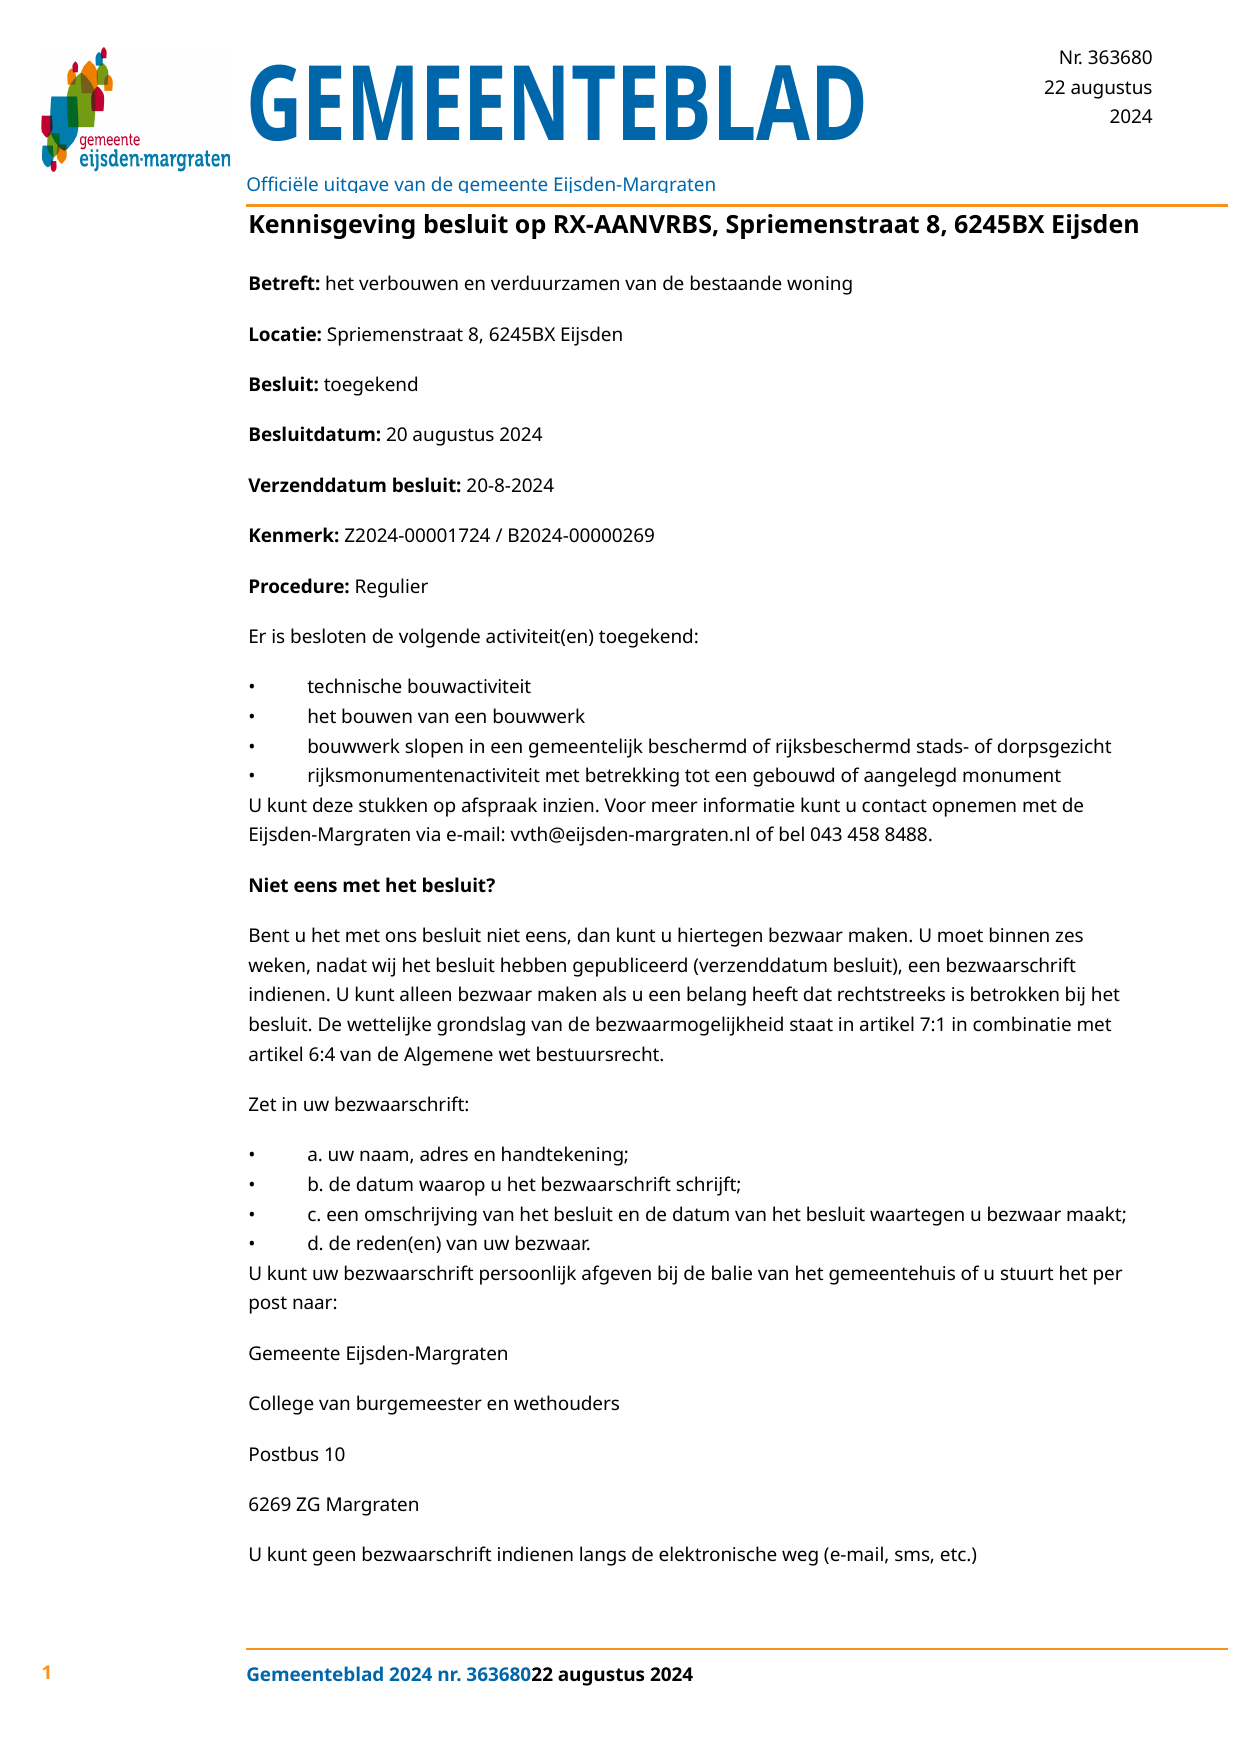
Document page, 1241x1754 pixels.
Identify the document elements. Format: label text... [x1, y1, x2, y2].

list a. uw naam, adres en handtekening; [248, 1142, 1152, 1167]
text Betreft: het verbouwen en verduurzamen van de bestaande woning [248, 270, 1152, 296]
list d. de reden(en) van uw bezwaar. [248, 1230, 1152, 1256]
text Niet eens met het besluit? [248, 872, 1152, 898]
text Gemeente Eijsden-Margraten [248, 1340, 1152, 1366]
text Kennisgeving besluit op RX-AANVRBS, Spriemenstraat 8, 6245BX Eijsden [248, 207, 1152, 241]
list bouwwerk slopen in een gemeentelijk beschermd of rijksbeschermd stads- of dorpsgezicht [248, 733, 1152, 758]
text Procedure: Regulier [248, 573, 1152, 598]
picture [41, 47, 231, 172]
text Verzenddatum besluit: 20-8-2024 [248, 472, 1152, 498]
text Zet in uw bezwaarschrift: [248, 1091, 1152, 1117]
text Postbus 10 [248, 1441, 1152, 1466]
text U kunt uw bezwaarschrift persoonlijk afgeven bij de balie van het gemeentehuis of u stuurt het per post naar: [248, 1260, 1152, 1315]
list b. de datum waarop u het bezwaarschrift schrijft; [248, 1171, 1152, 1197]
text Besluit: toegekend [248, 371, 1152, 397]
text U kunt geen bezwaarschrift indienen langs de elektronische weg (e-mail, sms, etc.) [248, 1542, 1152, 1567]
text Bent u het met ons besluit niet eens, dan kunt u hiertegen bezwaar maken. U moet binnen zes weken, nadat wij het besluit hebben gepubliceerd (verzenddatum besluit), een bezwaarschrift indienen. U kunt alleen bezwaar maken als u een belang heeft dat rechtstreeks is betrokken bij het besluit. De wettelijke grondslag van de bezwaarmogelijkheid staat in artikel 7:1 in combinatie met artikel 6:4 van de Algemene wet bestuursrecht. [248, 922, 1152, 1066]
list technische bouwactiviteit [248, 674, 1152, 699]
list c. een omschrijving van het besluit en de datum van het besluit waartegen u bezwaar maakt; [248, 1201, 1152, 1226]
text College van burgemeester en wethouders [248, 1390, 1152, 1416]
text Locatie: Spriemenstraat 8, 6245BX Eijsden [248, 321, 1152, 346]
text Kenmerk: Z2024-00001724 / B2024-00000269 [248, 522, 1152, 548]
text Besluitdatum: 20 augustus 2024 [248, 422, 1152, 447]
text U kunt deze stukken op afspraak inzien. Voor meer informatie kunt u contact opnemen met de Eijsden-Margraten via e-mail: vvth@eijsden-margraten.nl of bel 043 458 8488. [248, 792, 1152, 847]
text Er is besloten de volgende activiteit(en) toegekend: [248, 623, 1152, 649]
list rijksmonumentenactiviteit met betrekking tot een gebouwd of aangelegd monument [248, 762, 1152, 788]
list het bouwen van een bouwwerk [248, 703, 1152, 729]
text 6269 ZG Margraten [248, 1491, 1152, 1517]
